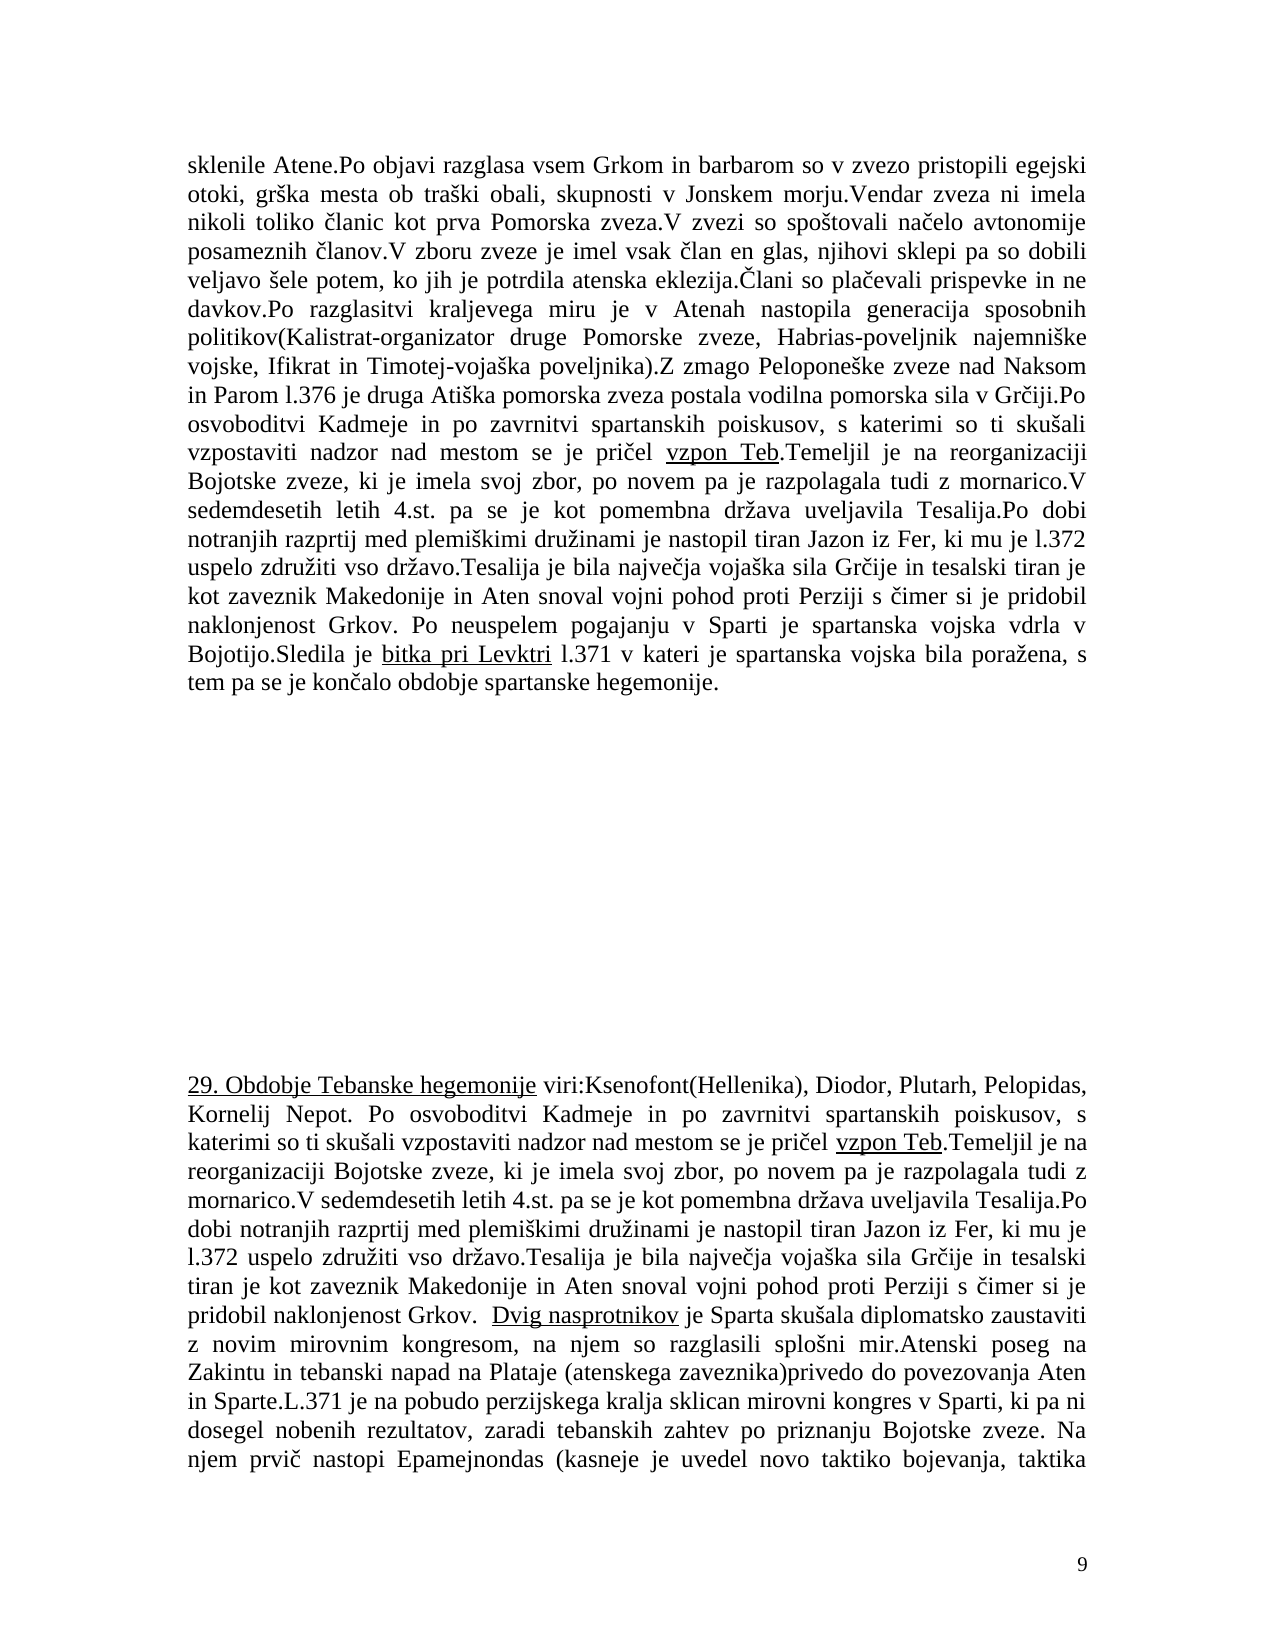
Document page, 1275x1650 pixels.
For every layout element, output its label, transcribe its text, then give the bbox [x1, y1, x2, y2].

text sklenile Atene.Po objavi razglasa vsem Grkom in barbarom so v zvezo pristopili egejski otoki, grška mesta ob traški obali, skupnosti v Jonskem morju.Vendar zveza ni imela nikoli toliko članic kot prva Pomorska zveza.V zvezi so spoštovali načelo avtonomije posameznih članov.V zboru zveze je imel vsak član en glas, njihovi sklepi pa so dobili veljavo šele potem, ko jih je potrdila atenska eklezija.Člani so plačevali prispevke in ne davkov.Po razglasitvi kraljevega miru je v Atenah nastopila generacija sposobnih politikov(Kalistrat-organizator druge Pomorske zveze, Habrias-poveljnik najemniške vojske, Ifikrat in Timotej-vojaška poveljnika).Z zmago Peloponeške zveze nad Naksom in Parom l.376 je druga Atiška pomorska zveza postala vodilna pomorska sila v Grčiji.Po osvoboditvi Kadmeje in po zavrnitvi spartanskih poiskusov, s katerimi so ti skušali vzpostaviti nadzor nad mestom se je pričel vzpon Teb.Temeljil je na reorganizaciji Bojotske zveze, ki je imela svoj zbor, po novem pa je razpolagala tudi z mornarico.V sedemdesetih letih 4.st. pa se je kot pomembna država uveljavila Tesalija.Po dobi notranjih razprtij med plemiškimi družinami je nastopil tiran Jazon iz Fer, ki mu je l.372 uspelo združiti vso državo.Tesalija je bila največja vojaška sila Grčije in tesalski tiran je kot zaveznik Makedonije in Aten snoval vojni pohod proti Perziji s čimer si je pridobil naklonjenost Grkov. Po neuspelem pogajanju v Sparti je spartanska vojska vdrla v Bojotijo.Sledila je bitka pri Levktri l.371 v kateri je spartanska vojska bila poražena, s tem pa se je končalo obdobje spartanske hegemonije. [187, 150, 1087, 696]
text 29. Obdobje Tebanske hegemonije viri:Ksenofont(Hellenika), Diodor, Plutarh, Pelopidas, Kornelij Nepot. Po osvoboditvi Kadmeje in po zavrnitvi spartanskih poiskusov, s katerimi so ti skušali vzpostaviti nadzor nad mestom se je pričel vzpon Teb.Temeljil je na reorganizaciji Bojotske zveze, ki je imela svoj zbor, po novem pa je razpolagala tudi z mornarico.V sedemdesetih letih 4.st. pa se je kot pomembna država uveljavila Tesalija.Po dobi notranjih razprtij med plemiškimi družinami je nastopil tiran Jazon iz Fer, ki mu je l.372 uspelo združiti vso državo.Tesalija je bila največja vojaška sila Grčije in tesalski tiran je kot zaveznik Makedonije in Aten snoval vojni pohod proti Perziji s čimer si je pridobil naklonjenost Grkov. Dvig nasprotnikov je Sparta skušala diplomatsko zaustaviti z novim mirovnim kongresom, na njem so razglasili splošni mir.Atenski poseg na Zakintu in tebanski napad na Plataje (atenskega zaveznika)privedo do povezovanja Aten in Sparte.L.371 je na pobudo perzijskega kralja sklican mirovni kongres v Sparti, ki pa ni dosegel nobenih rezultatov, zaradi tebanskih zahtev po priznanju Bojotske zveze. Na njem prvič nastopi Epamejnondas (kasneje je uvedel novo taktiko bojevanja, taktika [187, 1070, 1087, 1472]
